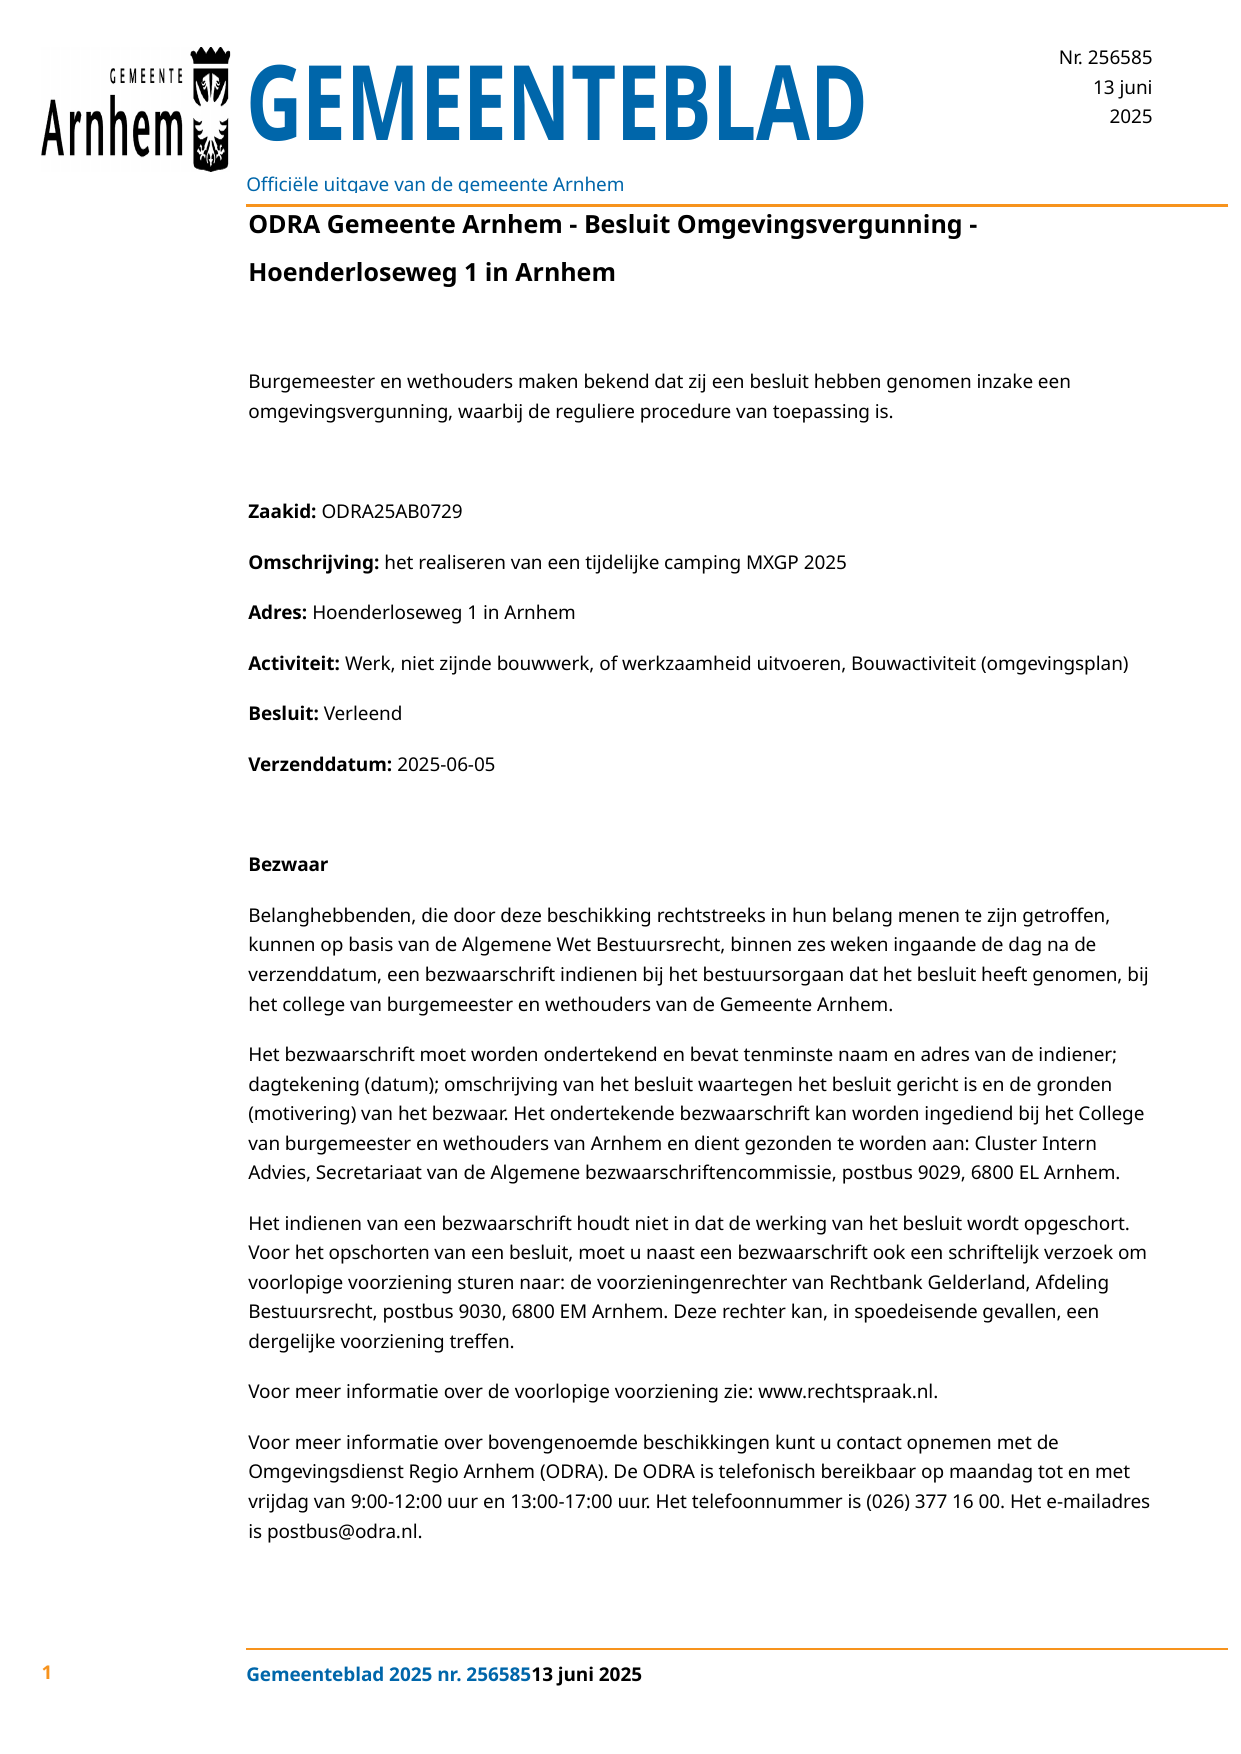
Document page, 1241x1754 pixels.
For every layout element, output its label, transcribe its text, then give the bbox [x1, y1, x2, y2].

text Adres: Hoenderloseweg 1 in Arnhem [248, 599, 1152, 625]
text Verzenddatum: 2025-06-05 [248, 751, 1152, 777]
text Het bezwaarschrift moet worden ondertekend en bevat tenminste naam en adres van de indiener; dagtekening (datum); omschrijving van het besluit waartegen het besluit gericht is en de gronden (motivering) van het bezwaar. Het ondertekende bezwaarschrift kan worden ingediend bij het College van burgemeester en wethouders van Arnhem en dient gezonden te worden aan: Cluster Intern Advies, Secretariaat van de Algemene bezwaarschriftencommissie, postbus 9029, 6800 EL Arnhem. [248, 1041, 1152, 1185]
text Burgemeester en wethouders maken bekend dat zij een besluit hebben genomen inzake een omgevingsvergunning, waarbij de reguliere procedure van toepassing is. [248, 368, 1152, 424]
text Besluit: Verleend [248, 700, 1152, 726]
text Bezwaar [248, 852, 1152, 877]
text Omschrijving: het realiseren van een tijdelijke camping MXGP 2025 [248, 549, 1152, 575]
text Activiteit: Werk, niet zijnde bouwwerk, of werkzaamheid uitvoeren, Bouwactiviteit (omgevingsplan) [248, 650, 1152, 676]
text ODRA Gemeente Arnhem - Besluit Omgevingsvergunning - Hoenderloseweg 1 in Arnhem [248, 207, 1152, 288]
text Voor meer informatie over de voorlopige voorziening zie: www.rechtspraak.nl. [248, 1379, 1152, 1404]
text Voor meer informatie over bovengenoemde beschikkingen kunt u contact opnemen met de Omgevingsdienst Regio Arnhem (ODRA). De ODRA is telefonisch bereikbaar op maandag tot en met vrijdag van 9:00-12:00 uur en 13:00-17:00 uur. Het telefoonnummer is (026) 377 16 00. Het e-mailadres is postbus@odra.nl. [248, 1429, 1152, 1544]
text Zaakid: ODRA25AB0729 [248, 499, 1152, 524]
text Het indienen van een bezwaarschrift houdt niet in dat de werking van het besluit wordt opgeschort. Voor het opschorten van een besluit, moet u naast een bezwaarschrift ook een schriftelijk verzoek om voorlopige voorziening sturen naar: de voorzieningenrechter van Rechtbank Gelderland, Afdeling Bestuursrecht, postbus 9030, 6800 EM Arnhem. Deze rechter kan, in spoedeisende gevallen, een dergelijke voorziening treffen. [248, 1210, 1152, 1354]
text Belanghebbenden, die door deze beschikking rechtstreeks in hun belang menen te zijn getroffen, kunnen op basis van de Algemene Wet Bestuursrecht, binnen zes weken ingaande de dag na de verzenddatum, een bezwaarschrift indienen bij het bestuursorgaan dat het besluit heeft genomen, bij het college van burgemeester en wethouders van de Gemeente Arnhem. [248, 902, 1152, 1017]
picture [41, 47, 231, 172]
